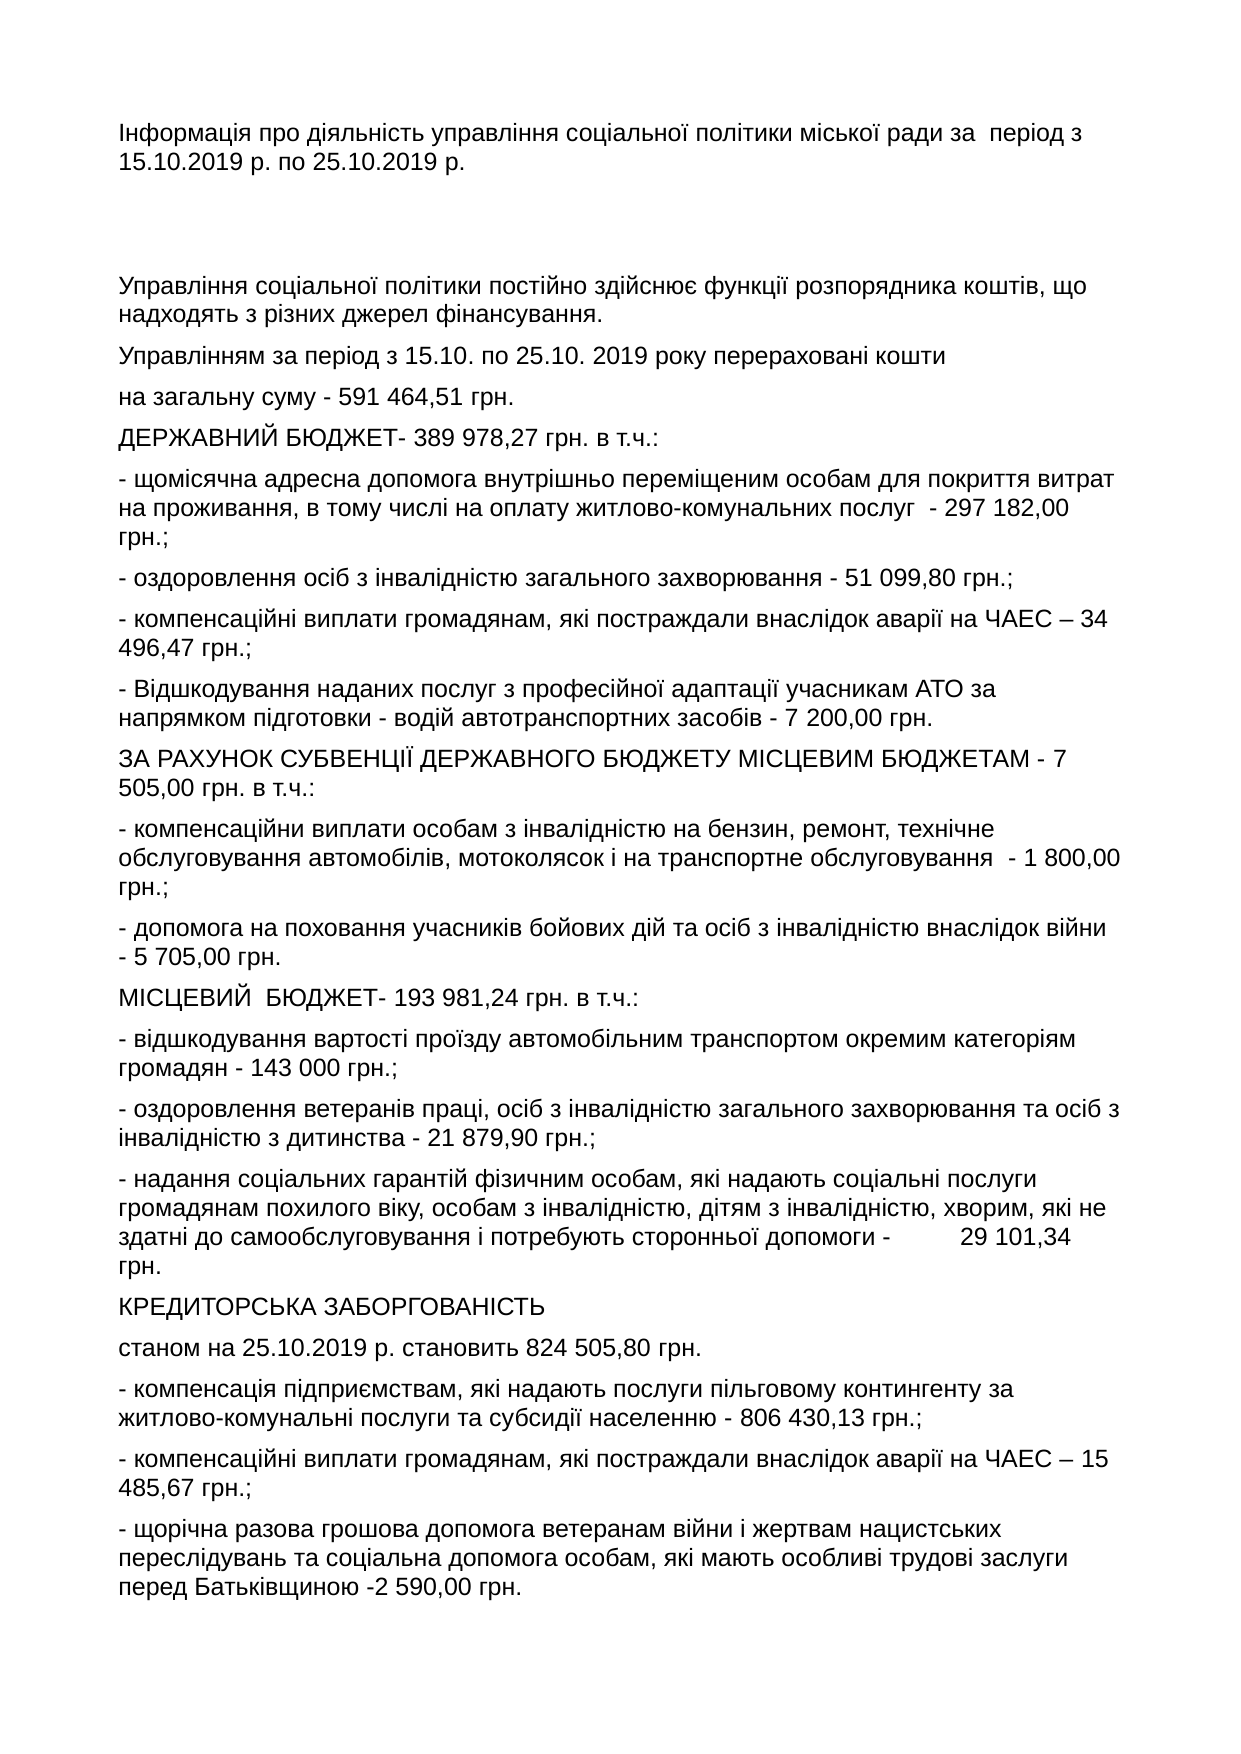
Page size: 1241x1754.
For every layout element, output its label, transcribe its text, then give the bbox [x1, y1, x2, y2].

text МІСЦЕВИЙ БЮДЖЕТ- 193 981,24 грн. в т.ч.: [118, 983, 1122, 1012]
text - Відшкодування наданих послуг з професійної адаптації учасникам АТО за напрямком підготовки - водій автотранспортних засобів - 7 200,00 грн. [118, 674, 1122, 732]
text ЗА РАХУНОК СУБВЕНЦІЇ ДЕРЖАВНОГО БЮДЖЕТУ МІСЦЕВИМ БЮДЖЕТАМ - 7 505,00 грн. в т.ч.: [118, 744, 1122, 802]
text - компенсаційні виплати громадянам, які постраждали внаслідок аварії на ЧАЕС – 34 496,47 грн.; [118, 604, 1122, 662]
text - компенсаційні виплати громадянам, які постраждали внаслідок аварії на ЧАЕС – 15 485,67 грн.; [118, 1444, 1122, 1502]
text - компенсаційни виплати особам з інвалідністю на бензин, ремонт, технічне обслуговування автомобілів, мотоколясок і на транспортне обслуговування - 1 800,00 грн.; [118, 814, 1122, 901]
text Управлінням за період з 15.10. по 25.10. 2019 року перераховані кошти [118, 341, 1122, 369]
text Інформація про діяльність управління соціальної політики міської ради за період з 15.10.2019 р. по 25.10.2019 р. [118, 118, 1122, 176]
text - компенсація підприємствам, які надають послуги пільговому контингенту за житлово-комунальні послуги та субсидії населенню - 806 430,13 грн.; [118, 1374, 1122, 1432]
text - оздоровлення ветеранів праці, осіб з інвалідністю загального захворювання та осіб з інвалідністю з дитинства - 21 879,90 грн.; [118, 1094, 1122, 1152]
text на загальну суму - 591 464,51 грн. [118, 382, 1122, 411]
text - надання соціальних гарантій фізичним особам, які надають соціальні послуги громадянам похилого віку, особам з інвалідністю, дітям з інвалідністю, хворим, які не здатні до самообслуговування і потребують сторонньої допомоги - 29 101,34 грн. [118, 1164, 1122, 1279]
text ДЕРЖАВНИЙ БЮДЖЕТ- 389 978,27 грн. в т.ч.: [118, 423, 1122, 452]
text - відшкодування вартості проїзду автомобільним транспортом окремим категоріям громадян - 143 000 грн.; [118, 1024, 1122, 1082]
text Управління соціальної політики постійно здійснює функції розпорядника коштів, що надходять з різних джерел фінансування. [118, 271, 1122, 328]
text - щорічна разова грошова допомога ветеранам війни і жертвам нацистських переслідувань та соціальна допомога особам, які мають особливі трудові заслуги перед Батьківщиною -2 590,00 грн. [118, 1514, 1122, 1601]
text КРЕДИТОРСЬКА ЗАБОРГОВАНІСТЬ [118, 1292, 1122, 1321]
text - щомісячна адресна допомога внутрішньо переміщеним особам для покриття витрат на проживання, в тому числі на оплату житлово-комунальних послуг - 297 182,00 грн.; [118, 464, 1122, 551]
text - допомога на поховання учасників бойових дій та осіб з інвалідністю внаслідок війни - 5 705,00 грн. [118, 913, 1122, 971]
text станом на 25.10.2019 р. становить 824 505,80 грн. [118, 1333, 1122, 1362]
text - оздоровлення осіб з інвалідністю загального захворювання - 51 099,80 грн.; [118, 563, 1122, 592]
